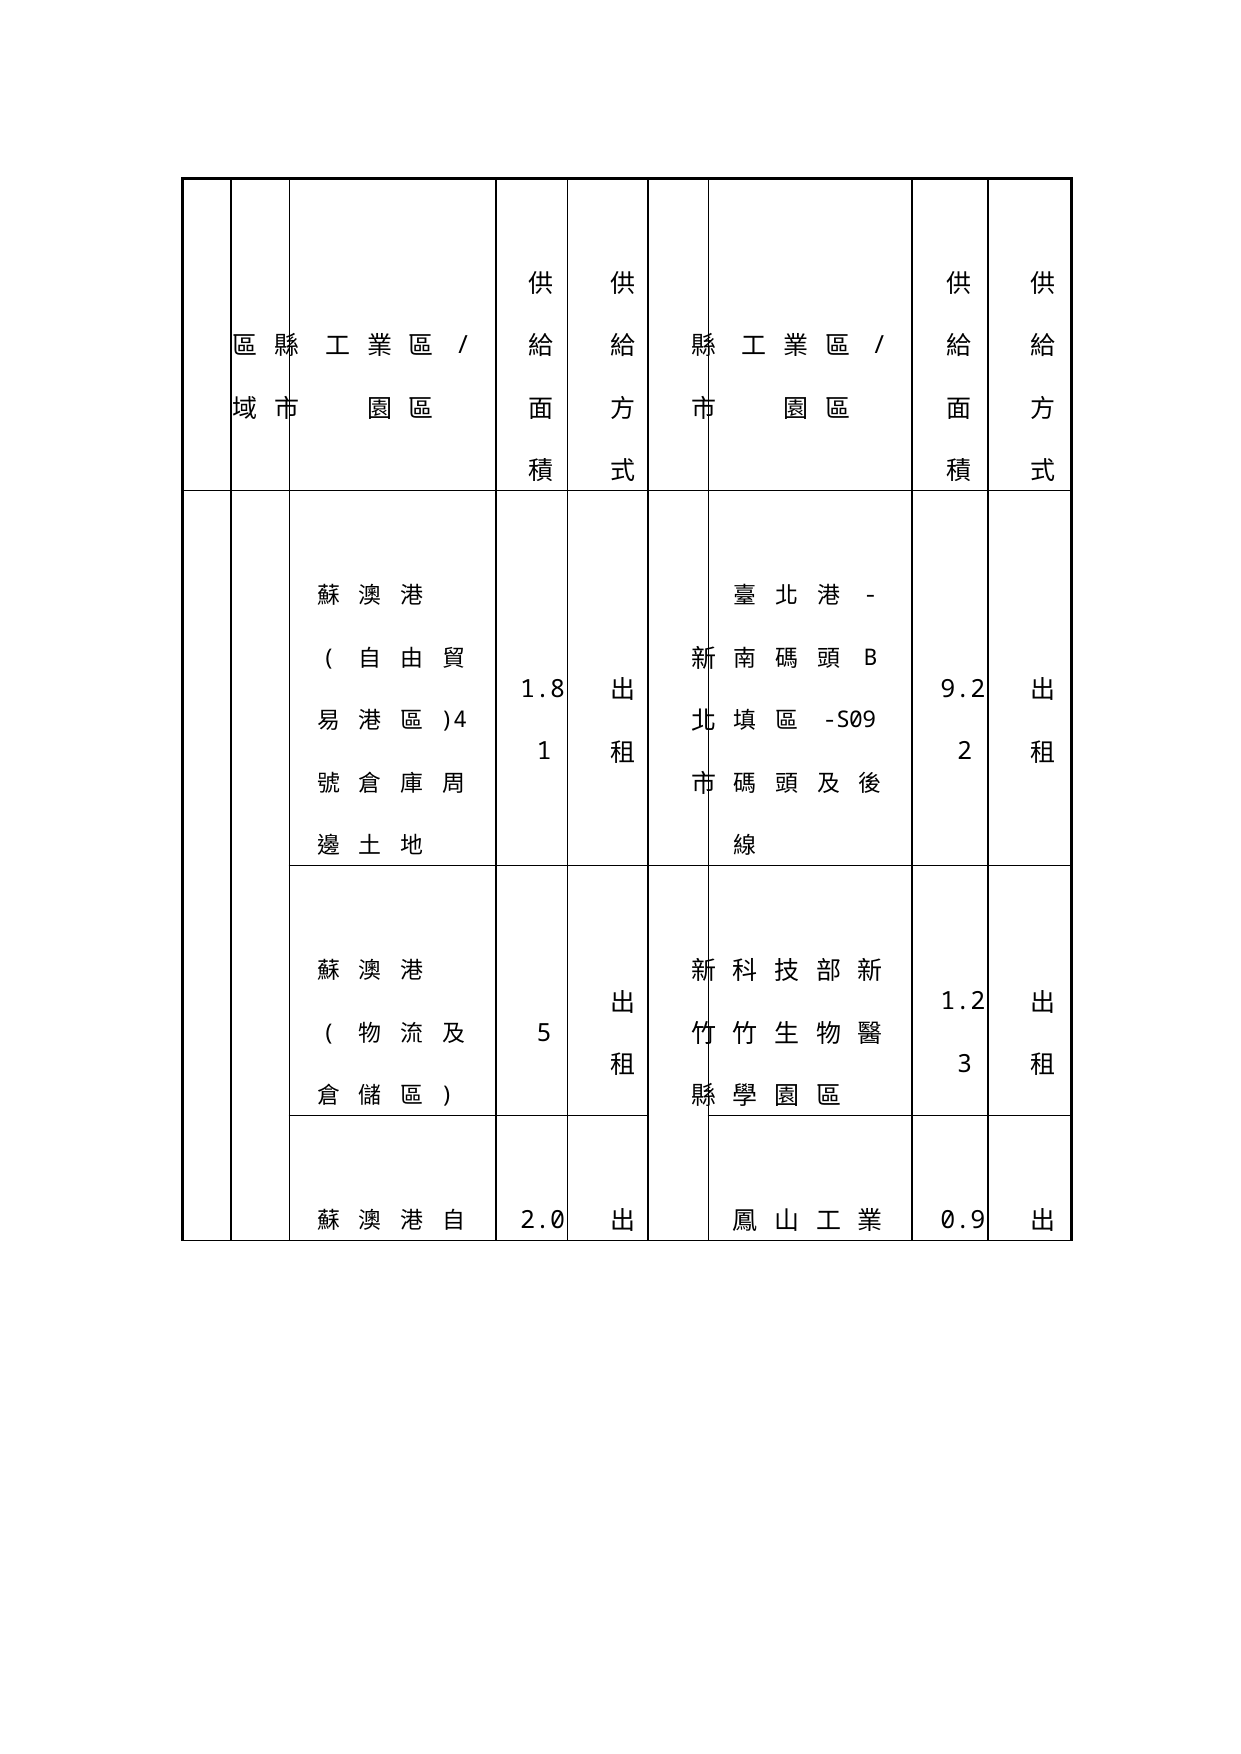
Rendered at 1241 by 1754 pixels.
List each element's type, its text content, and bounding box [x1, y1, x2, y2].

table_cell 蘇澳港(自由貿易港區)4號倉庫周邊土地 [290, 491, 495, 865]
table_cell 5 [497, 866, 567, 1115]
table_cell 出租 [989, 866, 1070, 1115]
table_cell 出租 [568, 491, 647, 865]
table_header 供給面積 [913, 180, 987, 490]
table_cell 新竹縣 [649, 866, 708, 1240]
table_cell 9.22 [913, 491, 987, 865]
table_cell 宜蘭縣 [232, 491, 289, 1240]
table_cell 科技部新竹生物醫學園區 [709, 866, 911, 1115]
table_cell 蘇澳港自 [290, 1116, 495, 1240]
table_cell 出租 [989, 491, 1070, 865]
table_header 區域 [184, 180, 230, 490]
table_header 供給面積 [497, 180, 567, 490]
table_header 縣市 [232, 180, 289, 490]
table_header 工業區/園區 [290, 180, 495, 490]
table_cell 出租 [568, 866, 647, 1115]
table_cell 1.23 [913, 866, 987, 1115]
table_header 供給方式 [989, 180, 1070, 490]
table_header 供給方式 [568, 180, 647, 490]
table_cell 出 [568, 1116, 647, 1240]
table_cell 鳳山工業 [709, 1116, 911, 1240]
table_header 縣市 [649, 180, 708, 490]
table_cell 2.0 [497, 1116, 567, 1240]
table_cell 出 [989, 1116, 1070, 1240]
table_cell 1.81 [497, 491, 567, 865]
table_cell 0.9 [913, 1116, 987, 1240]
table_cell 北部 [184, 491, 230, 1240]
table_cell 蘇澳港(物流及倉儲區) [290, 866, 495, 1115]
table_header 工業區/園區 [709, 180, 911, 490]
table_cell 新北市 [649, 491, 708, 865]
table_cell 臺北港-南碼頭B填區-S09碼頭及後線 [709, 491, 911, 865]
